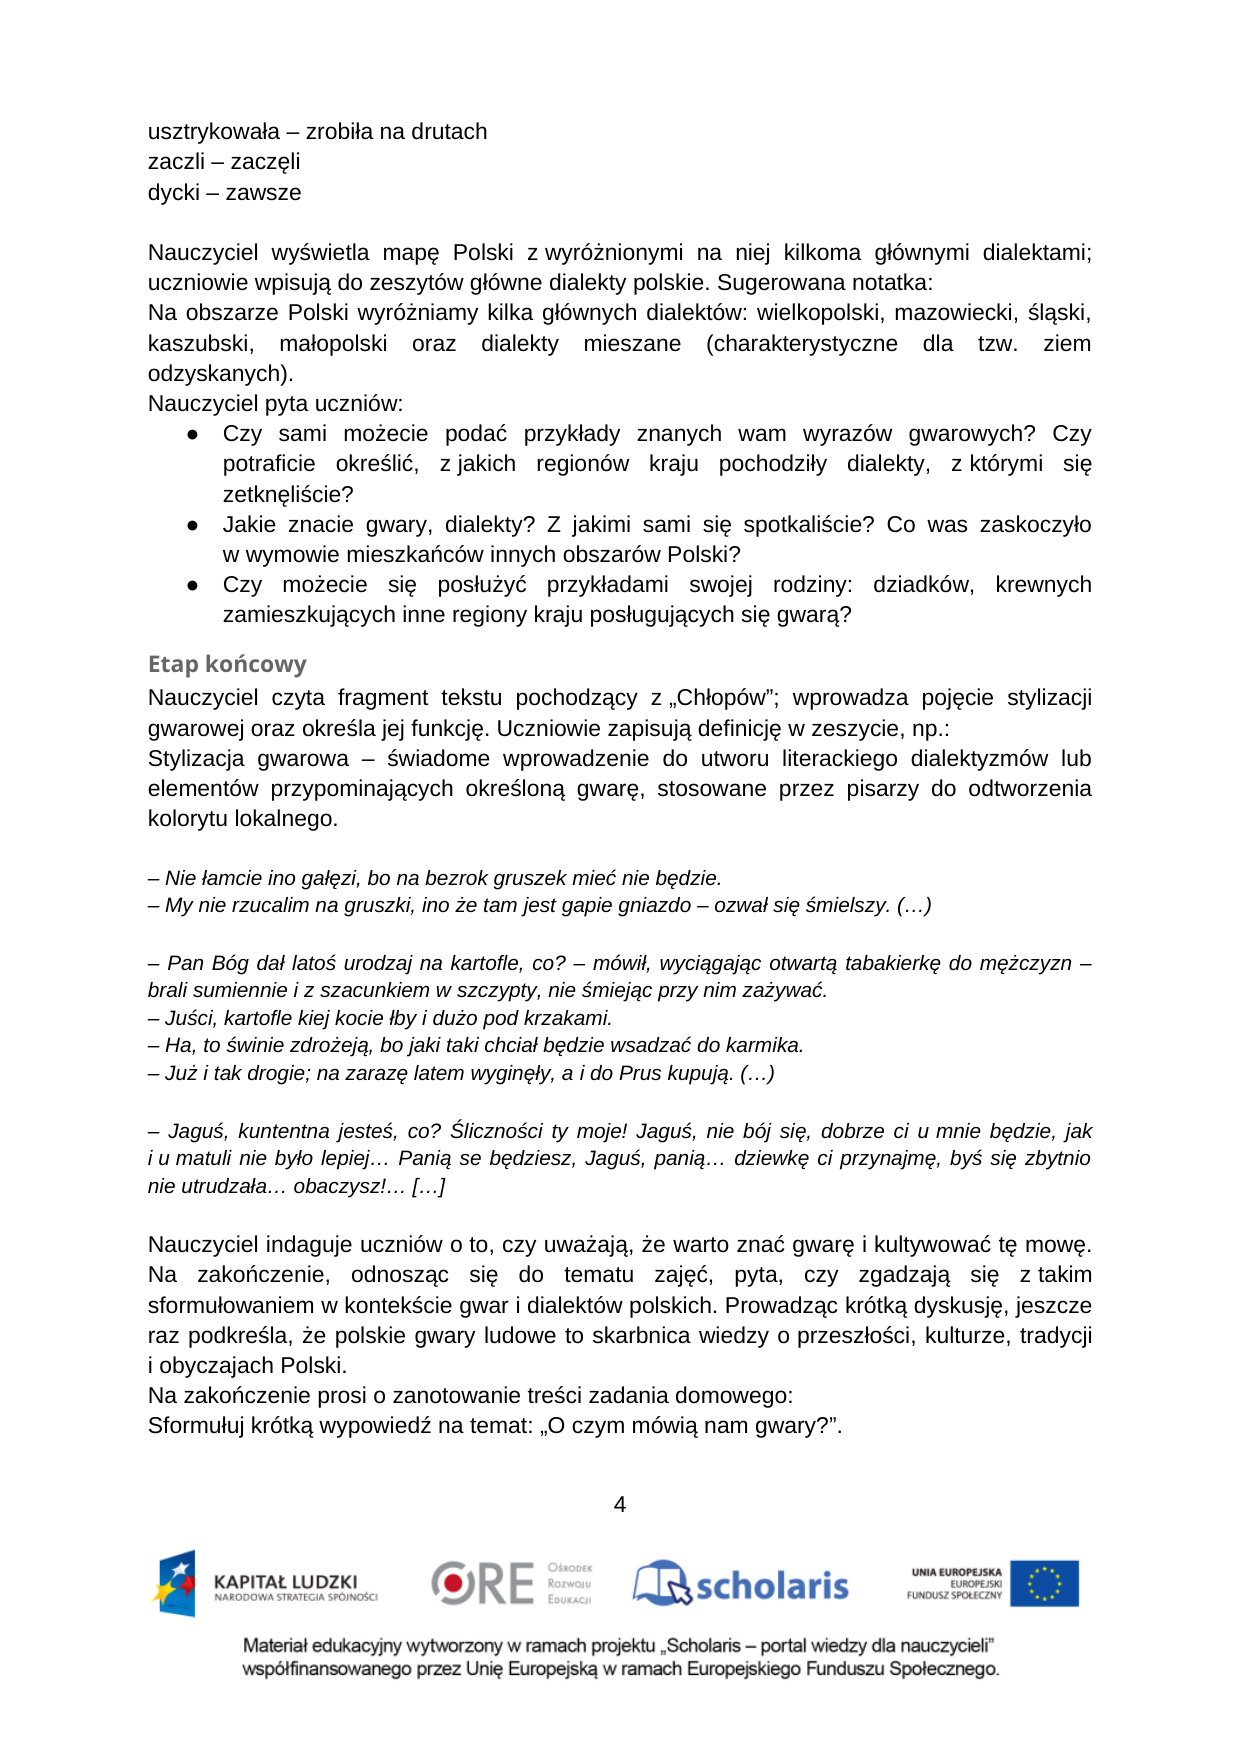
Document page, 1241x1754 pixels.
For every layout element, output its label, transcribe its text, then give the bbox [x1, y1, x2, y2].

list Czy sami możecie podać przykłady znanych wam wyrazów gwarowych? Czy potraficie określić, z jakich regionów kraju pochodziły dialekty, z którymi się zetknęliście? [185, 420, 1093, 507]
text Nauczyciel czyta fragment tekstu pochodzący z „Chłopów”; wprowadza pojęcie stylizacji gwarowej oraz określa jej funkcję. Uczniowie zapisują definicję w zeszycie, np.: [148, 684, 1093, 741]
text Na zakończenie prosi o zanotowanie treści zadania domowego: [148, 1382, 1093, 1408]
text – Jaguś, kuntentna jesteś, co? Śliczności ty moje! Jaguś, nie bój się, dobrze ci u mnie będzie, jak i u matuli nie było lepiej… Panią se będziesz, Jaguś, panią… dziewkę ci przynajmę, byś się zbytnio nie utrudzała… obaczysz!… […] [148, 1118, 1093, 1197]
text – Nie łamcie ino gałęzi, bo na bezrok gruszek mieć nie będzie. [148, 866, 1093, 889]
text – Pan Bóg dał latoś urodzaj na kartofle, co? – mówił, wyciągając otwartą tabakierkę do mężczyzn – brali sumiennie i z szacunkiem w szczypty, nie śmiejąc przy nim zażywać. [148, 951, 1093, 1002]
text Sformułuj krótką wypowiedź na temat: „O czym mówią nam gwary?”. [148, 1412, 1093, 1439]
picture [147, 1535, 1092, 1694]
text – Juści, kartofle kiej kocie łby i dużo pod krzakami. [148, 1006, 1093, 1030]
list Jakie znacie gwary, dialekty? Z jakimi sami się spotkaliście? Co was zaskoczyło w wymowie mieszkańców innych obszarów Polski? [185, 511, 1093, 567]
text Na obszarze Polski wyróżniamy kilka głównych dialektów: wielkopolski, mazowiecki, śląski, kaszubski, małopolski oraz dialekty mieszane (charakterystyczne dla tzw. ziem odzyskanych). [148, 299, 1093, 386]
list Czy możecie się posłużyć przykładami swojej rodziny: dziadków, krewnych zamieszkujących inne regiony kraju posługujących się gwarą? [185, 571, 1093, 628]
text Stylizacja gwarowa – świadome wprowadzenie do utworu literackiego dialektyzmów lub elementów przypominających określoną gwarę, stosowane przez pisarzy do odtworzenia kolorytu lokalnego. [148, 745, 1093, 831]
text usztrykowała – zrobiła na drutach [148, 118, 1093, 144]
text Nauczyciel indaguje uczniów o to, czy uważają, że warto znać gwarę i kultywować tę mowę. Na zakończenie, odnosząc się do tematu zajęć, pyta, czy zgadzają się z takim sformułowaniem w kontekście gwar i dialektów polskich. Prowadząc krótką dyskusję, jeszcze raz podkreśla, że polskie gwary ludowe to skarbnica wiedzy o przeszłości, kulturze, tradycji i obyczajach Polski. [148, 1231, 1093, 1378]
text zaczli – zaczęli [148, 148, 1093, 175]
text dycki – zawsze [148, 178, 1093, 205]
text – Ha, to świnie zdrożeją, bo jaki taki chciał będzie wsadzać do karmika. [148, 1033, 1093, 1057]
text Nauczyciel wyświetla mapę Polski z wyróżnionymi na niej kilkoma głównymi dialektami; uczniowie wpisują do zeszytów główne dialekty polskie. Sugerowana notatka: [148, 239, 1093, 296]
text – My nie rzucalim na gruszki, ino że tam jest gapie gniazdo – ozwał się śmielszy. (…) [148, 893, 1093, 917]
text – Już i tak drogie; na zarazę latem wyginęły, a i do Prus kupują. (…) [148, 1061, 1093, 1085]
text Etap końcowy [148, 648, 1093, 679]
text Nauczyciel pyta uczniów: [148, 390, 1093, 416]
